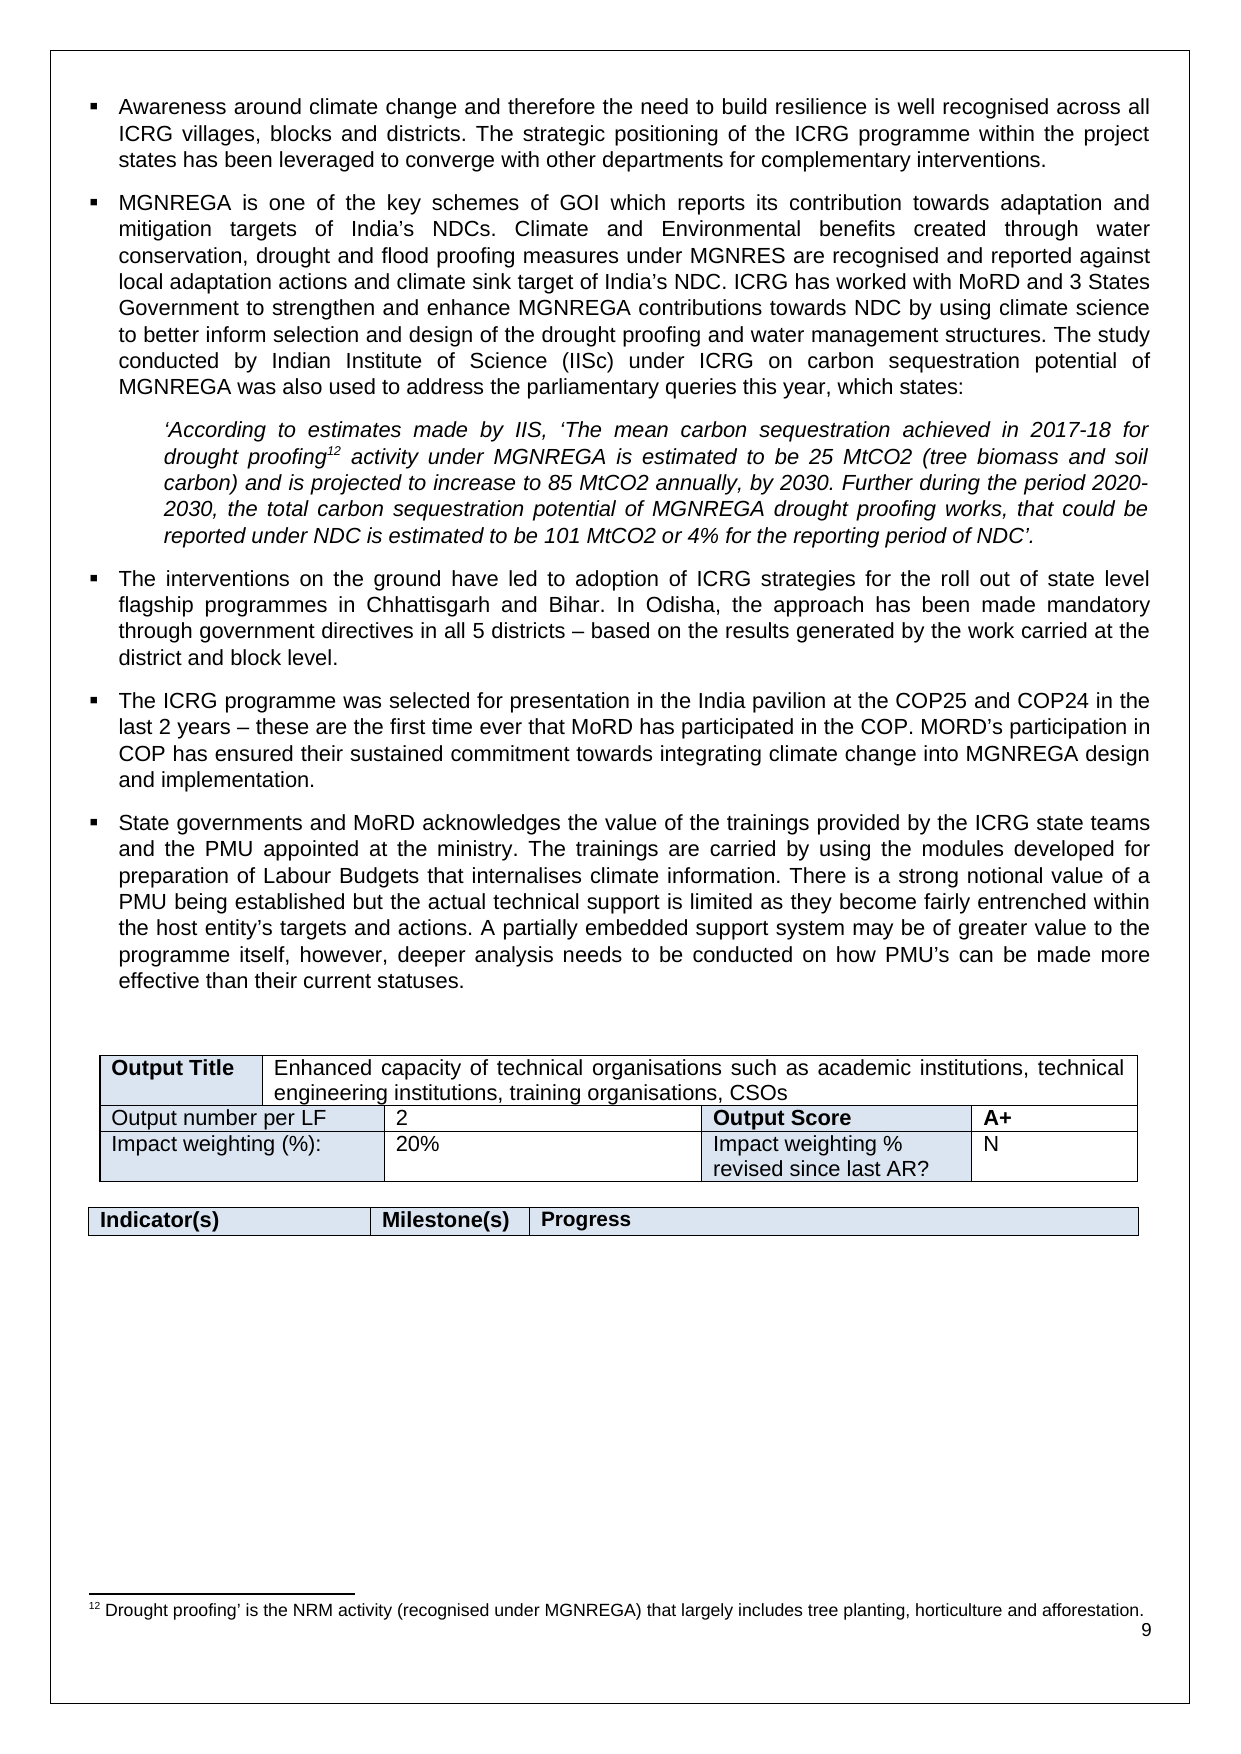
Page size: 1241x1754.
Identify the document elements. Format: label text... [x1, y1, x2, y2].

table_cell Output number per LF [101, 1106, 384, 1131]
list State governments and MoRD acknowledges the value of the trainings provided by the ICRG state teams and the PMU appointed at the ministry. The trainings are carried by using the modules developed for preparation of Labour Budgets that internalises climate information. There is a strong notional value of a PMU being established but the actual technical support is limited as they become fairly entrenched within the host entity’s targets and actions. A partially embedded support system may be of greater value to the programme itself, however, deeper analysis needs to be conducted on how PMU’s can be made more effective than their current statuses. [89, 811, 1152, 993]
list Awareness around climate change and therefore the need to build resilience is well recognised across all ICRG villages, blocks and districts. The strategic positioning of the ICRG programme within the project states has been leveraged to converge with other departments for complementary interventions. [89, 95, 1152, 172]
table_cell Impact weighting (%): [101, 1132, 384, 1181]
table_cell Impact weighting % revised since last AR? [702, 1132, 971, 1181]
table_cell 20% [385, 1132, 701, 1181]
table_cell A+ [972, 1106, 1137, 1131]
list ‘According to estimates made by IIS, ‘The mean carbon sequestration achieved in 2017-18 for drought proofing activity under MGNREGA is estimated to be 25 MtCO2 (tree biomass and soil carbon) and is projected to increase to 85 MtCO2 annually, by 2030. Further during the period 2020-2030, the total carbon sequestration potential of MGNREGA drought proofing works, that could be reported under NDC is estimated to be 101 MtCO2 or 4% for the reporting period of NDC’. [164, 418, 1152, 548]
list The interventions on the ground have led to adoption of ICRG strategies for the roll out of state level flagship programmes in Chhattisgarh and Bihar. In Odisha, the approach has been made mandatory through government directives in all 5 districts – based on the results generated by the work carried at the district and block level. [89, 566, 1152, 670]
table_header Enhanced capacity of technical organisations such as academic institutions, technical engineering institutions, training organisations, CSOs [263, 1056, 1137, 1105]
table_cell N [972, 1132, 1137, 1181]
text Drought proofing’ is the NRM activity (recognised under MGNREGA) that largely includes tree planting, horticulture and afforestation. [89, 1600, 1152, 1620]
table_header Output Title [101, 1056, 262, 1105]
table_header Progress [530, 1208, 1138, 1235]
list The ICRG programme was selected for presentation in the India pavilion at the COP25 and COP24 in the last 2 years – these are the first time ever that MoRD has participated in the COP. MORD’s participation in COP has ensured their sustained commitment towards integrating climate change into MGNREGA design and implementation. [89, 688, 1152, 792]
table_cell Output Score [702, 1106, 971, 1131]
table_cell 2 [385, 1106, 701, 1131]
list MGNREGA is one of the key schemes of GOI which reports its contribution towards adaptation and mitigation targets of India’s NDCs. Climate and Environmental benefits created through water conservation, drought and flood proofing measures under MGNRES are recognised and reported against local adaptation actions and climate sink target of India’s NDC. ICRG has worked with MoRD and 3 States Government to strengthen and enhance MGNREGA contributions towards NDC by using climate science to better inform selection and design of the drought proofing and water management structures. The study conducted by Indian Institute of Science (IISc) under ICRG on carbon sequestration potential of MGNREGA was also used to address the parliamentary queries this year, which states: [89, 191, 1152, 399]
table_header Indicator(s) [89, 1208, 370, 1235]
table_header Milestone(s) [371, 1208, 529, 1235]
